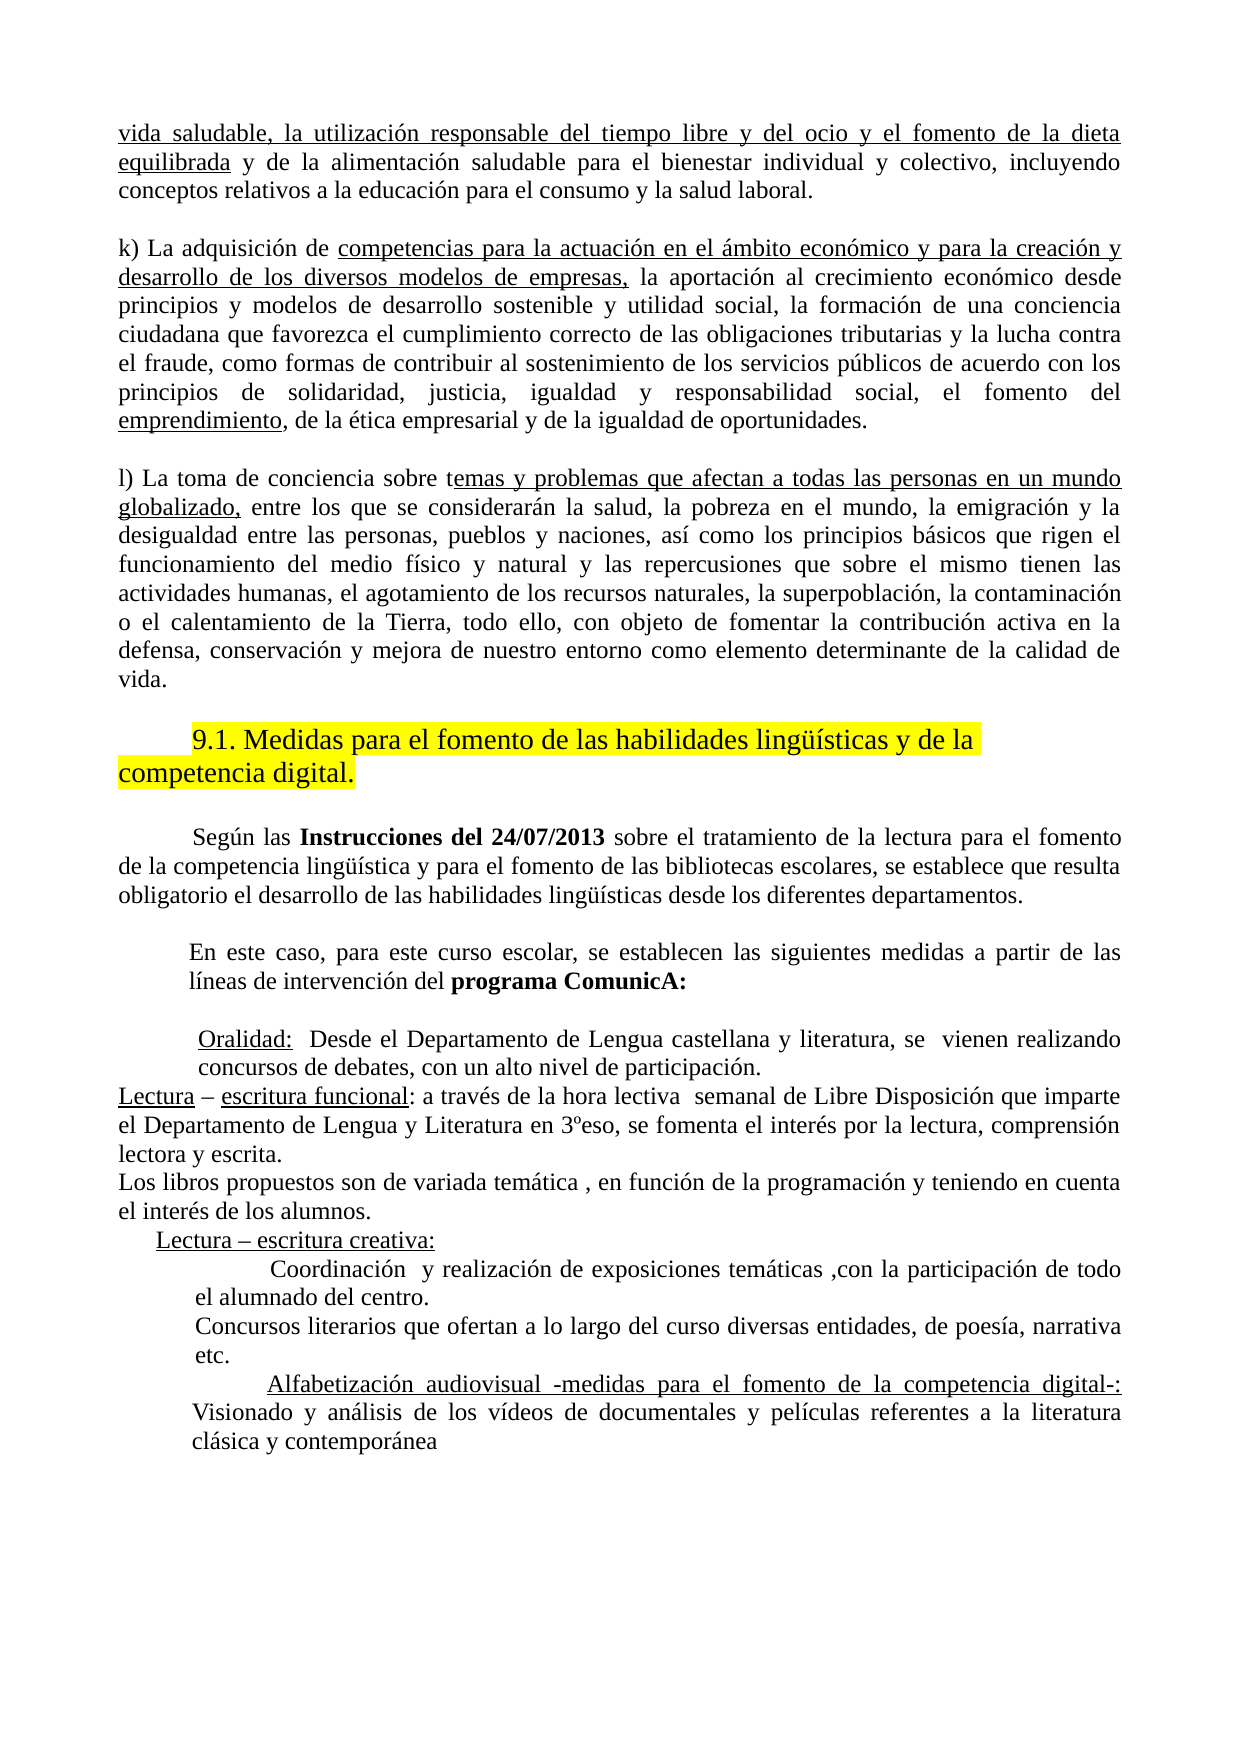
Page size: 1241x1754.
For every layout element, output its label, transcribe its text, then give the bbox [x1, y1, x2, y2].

text 9.1. Medidas para el fomento de las habilidades lingüísticas y de la competencia digital. [118, 722, 1122, 789]
text Los libros propuestos son de variada temática , en función de la programación y teniendo en cuenta el interés de los alumnos. [118, 1167, 1122, 1225]
text En este caso, para este curso escolar, se establecen las siguientes medidas a partir de las líneas de intervención del programa ComunicA: [188, 937, 1122, 995]
text Lectura – escritura funcional: a través de la hora lectiva semanal de Libre Disposición que imparte el Departamento de Lengua y Literatura en 3ºeso, se fomenta el interés por la lectura, comprensión lectora y escrita. [118, 1081, 1122, 1167]
text k) La adquisición de competencias para la actuación en el ámbito económico y para la creación y desarrollo de los diversos modelos de empresas, la aportación al crecimiento económico desde principios y modelos de desarrollo sostenible y utilidad social, la formación de una conciencia ciudadana que favorezca el cumplimiento correcto de las obligaciones tributarias y la lucha contra el fraude, como formas de contribuir al sostenimiento de los servicios públicos de acuerdo con los principios de solidaridad, justicia, igualdad y responsabilidad social, el fomento del emprendimiento, de la ética empresarial y de la igualdad de oportunidades. [118, 233, 1122, 434]
text vida saludable, la utilización responsable del tiempo libre y del ocio y el fomento de la dieta equilibrada y de la alimentación saludable para el bienestar individual y colectivo, incluyendo conceptos relativos a la educación para el consumo y la salud laboral. [118, 118, 1122, 204]
text Coordinación y realización de exposiciones temáticas ,con la participación de todo el alumnado del centro. [195, 1254, 1122, 1311]
text Concursos literarios que ofertan a lo largo del curso diversas entidades, de poesía, narrativa etc. [195, 1311, 1122, 1369]
text l) La toma de conciencia sobre temas y problemas que afectan a todas las personas en un mundo globalizado, entre los que se considerarán la salud, la pobreza en el mundo, la emigración y la desigualdad entre las personas, pueblos y naciones, así como los principios básicos que rigen el funcionamiento del medio físico y natural y las repercusiones que sobre el mismo tienen las actividades humanas, el agotamiento de los recursos naturales, la superpoblación, la contaminación o el calentamiento de la Tierra, todo ello, con objeto de fomentar la contribución activa en la defensa, conservación y mejora de nuestro entorno como elemento determinante de la calidad de vida. [118, 463, 1122, 693]
text Según las Instrucciones del 24/07/2013 sobre el tratamiento de la lectura para el fomento de la competencia lingüística y para el fomento de las bibliotecas escolares, se establece que resulta obligatorio el desarrollo de las habilidades lingüísticas desde los diferentes departamentos. [118, 818, 1122, 909]
text Lectura – escritura creativa: [118, 1225, 1122, 1254]
text Oralidad: Desde el Departamento de Lengua castellana y literatura, se vienen realizando concursos de debates, con un alto nivel de participación. [184, 1024, 1122, 1081]
text Alfabetización audiovisual -medidas para el fomento de la competencia digital-: Visionado y análisis de los vídeos de documentales y películas referentes a la literatura clásica y contemporánea [192, 1369, 1122, 1455]
